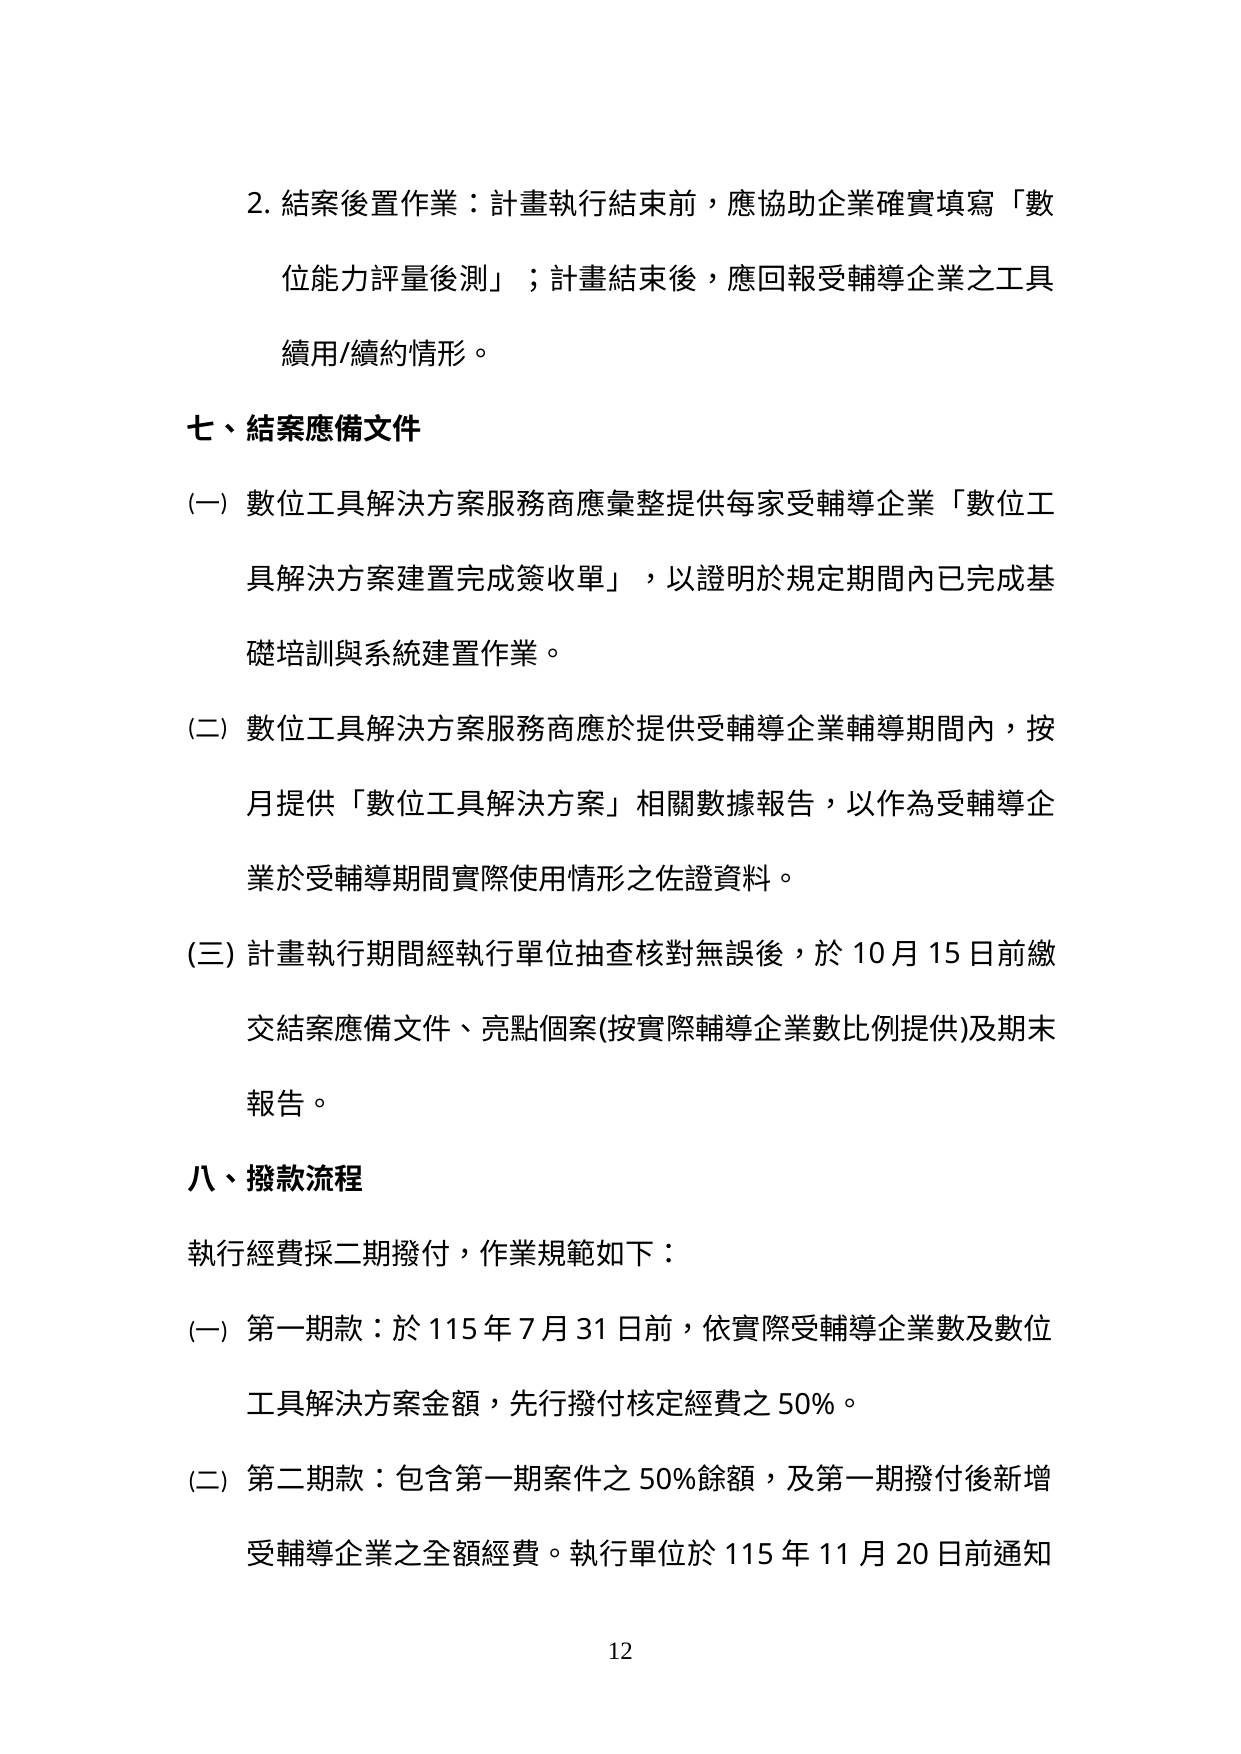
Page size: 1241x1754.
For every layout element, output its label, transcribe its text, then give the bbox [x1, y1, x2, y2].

list 計畫執行期間經執行單位抽查核對無誤後，於10月15日前繳交結案應備文件、亮點個案(按實際輔導企業數比例提供)及期末報告。 [187, 914, 1056, 1139]
list 數位工具解決方案服務商應於提供受輔導企業輔導期間內，按月提供「數位工具解決方案」相關數據報告，以作為受輔導企業於受輔導期間實際使用情形之佐證資料。 [187, 689, 1056, 914]
list 撥款流程 [187, 1139, 1056, 1214]
list 數位工具解決方案服務商應彙整提供每家受輔導企業「數位工具解決方案建置完成簽收單」，以證明於規定期間內已完成基礎培訓與系統建置作業。 [187, 464, 1056, 689]
list 結案後置作業：計畫執行結束前，應協助企業確實填寫「數位能力評量後測」；計畫結束後，應回報受輔導企業之工具續用/續約情形。 [246, 164, 1056, 389]
list 第二期款：包含第一期案件之50%餘額，及第一期撥付後新增受輔導企業之全額經費。執行單位於115 年 11 月 20日前通知 [188, 1439, 1053, 1589]
list 第一期款：於115年7月31日前，依實際受輔導企業數及數位工具解決方案金額，先行撥付核定經費之50%。 [188, 1289, 1053, 1439]
list 結案應備文件 [186, 389, 1056, 464]
text 執行經費採二期撥付，作業規範如下： [187, 1214, 1053, 1289]
